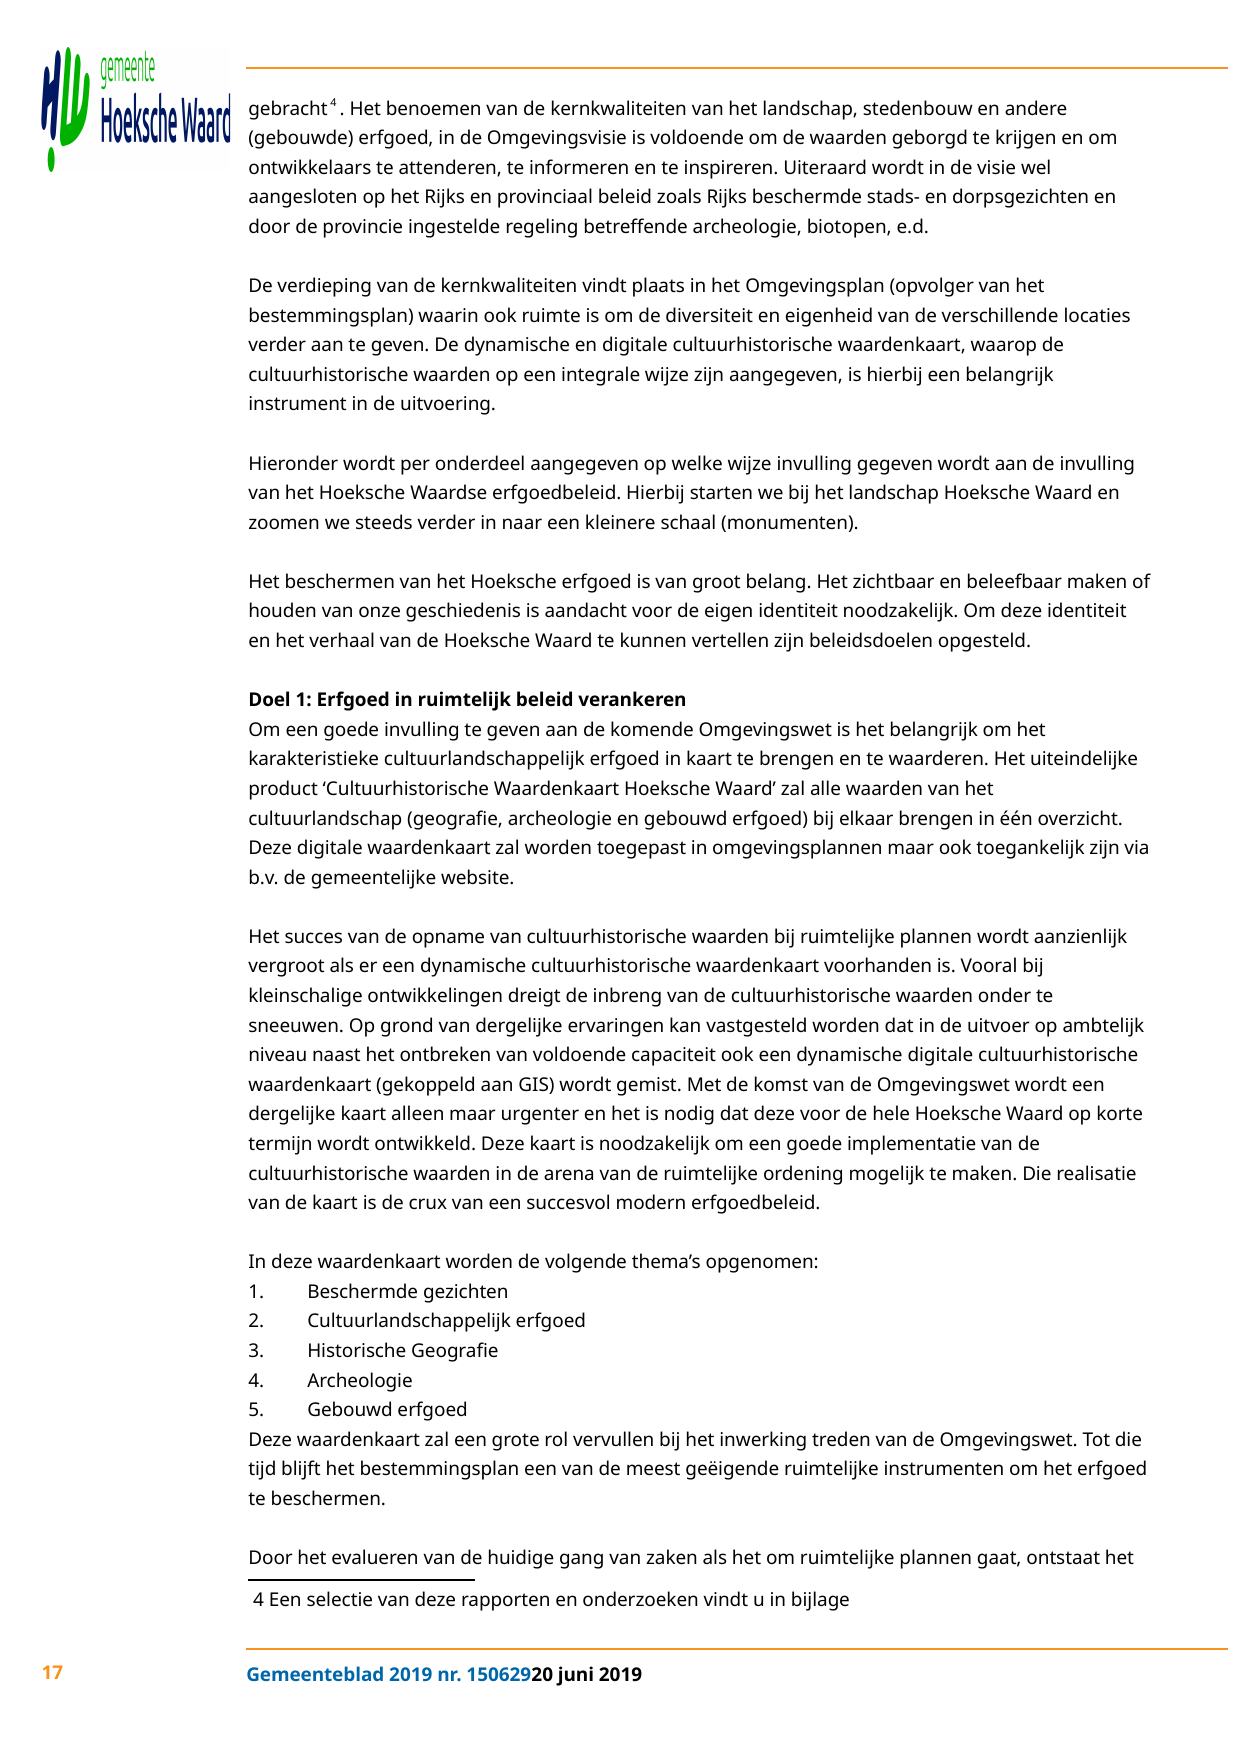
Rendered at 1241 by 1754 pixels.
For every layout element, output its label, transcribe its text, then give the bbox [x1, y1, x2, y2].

picture [41, 47, 231, 172]
text Hieronder wordt per onderdeel aangegeven op welke wijze invulling gegeven wordt aan de invulling van het Hoeksche Waardse erfgoedbeleid. Hierbij starten we bij het landschap Hoeksche Waard en zoomen we steeds verder in naar een kleinere schaal (monumenten). [248, 450, 1152, 535]
list Beschermde gezichten [248, 1278, 1152, 1304]
text Een selectie van deze rapporten en onderzoeken vindt u in bijlage [248, 1586, 1152, 1612]
text Door het evalueren van de huidige gang van zaken als het om ruimtelijke plannen gaat, ontstaat het [248, 1544, 1152, 1570]
text Het beschermen van het Hoeksche erfgoed is van groot belang. Het zichtbaar en beleefbaar maken of houden van onze geschiedenis is aandacht voor de eigen identiteit noodzakelijk. Om deze identiteit en het verhaal van de Hoeksche Waard te kunnen vertellen zijn beleidsdoelen opgesteld. [248, 568, 1152, 653]
text Deze waardenkaart zal een grote rol vervullen bij het inwerking treden van de Omgevingswet. Tot die tijd blijft het bestemmingsplan een van de meest geëigende ruimtelijke instrumenten om het erfgoed te beschermen. [248, 1426, 1152, 1511]
text Het succes van de opname van cultuurhistorische waarden bij ruimtelijke plannen wordt aanzienlijk vergroot als er een dynamische cultuurhistorische waardenkaart voorhanden is. Vooral bij kleinschalige ontwikkelingen dreigt de inbreng van de cultuurhistorische waarden onder te sneeuwen. Op grond van dergelijke ervaringen kan vastgesteld worden dat in de uitvoer op ambtelijk niveau naast het ontbreken van voldoende capaciteit ook een dynamische digitale cultuurhistorische waardenkaart (gekoppeld aan GIS) wordt gemist. Met de komst van de Omgevingswet wordt een dergelijke kaart alleen maar urgenter en het is nodig dat deze voor de hele Hoeksche Waard op korte termijn wordt ontwikkeld. Deze kaart is noodzakelijk om een goede implementatie van de cultuurhistorische waarden in de arena van de ruimtelijke ordening mogelijk te maken. Die realisatie van de kaart is de crux van een succesvol modern erfgoedbeleid. [248, 923, 1152, 1215]
list Historische Geografie [248, 1337, 1152, 1363]
text Om een goede invulling te geven aan de komende Omgevingswet is het belangrijk om het karakteristieke cultuurlandschappelijk erfgoed in kaart te brengen en te waarderen. Het uiteindelijke product ‘Cultuurhistorische Waardenkaart Hoeksche Waard’ zal alle waarden van het cultuurlandschap (geografie, archeologie en gebouwd erfgoed) bij elkaar brengen in één overzicht. Deze digitale waardenkaart zal worden toegepast in omgevingsplannen maar ook toegankelijk zijn via b.v. de gemeentelijke website. [248, 716, 1152, 890]
text De basis voor het ruimtelijk Erfgoedbeleid vormt de door de gemeenteraad vastgestelde gemeentelijke Omgevingsvisie. Het is niet de bedoeling om alle details van het aanwezige ruimtelijke erfgoed in de visie op te nemen. Die zijn al door meerdere rapporten en onderzoeken in beeld gebracht. Het benoemen van de kernkwaliteiten van het landschap, stedenbouw en andere (gebouwde) erfgoed, in de Omgevingsvisie is voldoende om de waarden geborgd te krijgen en om ontwikkelaars te attenderen, te informeren en te inspireren. Uiteraard wordt in de visie wel aangesloten op het Rijks en provinciaal beleid zoals Rijks beschermde stads- en dorpsgezichten en door de provincie ingestelde regeling betreffende archeologie, biotopen, e.d. [248, 95, 1152, 239]
list Gebouwd erfgoed [248, 1396, 1152, 1422]
list Cultuurlandschappelijk erfgoed [248, 1308, 1152, 1333]
text De verdieping van de kernkwaliteiten vindt plaats in het Omgevingsplan (opvolger van het bestemmingsplan) waarin ook ruimte is om de diversiteit en eigenheid van de verschillende locaties verder aan te geven. De dynamische en digitale cultuurhistorische waardenkaart, waarop de cultuurhistorische waarden op een integrale wijze zijn aangegeven, is hierbij een belangrijk instrument in de uitvoering. [248, 272, 1152, 416]
list Archeologie [248, 1367, 1152, 1393]
text In deze waardenkaart worden de volgende thema’s opgenomen: [248, 1248, 1152, 1274]
text Doel 1: Erfgoed in ruimtelijk beleid verankeren [248, 686, 1152, 712]
